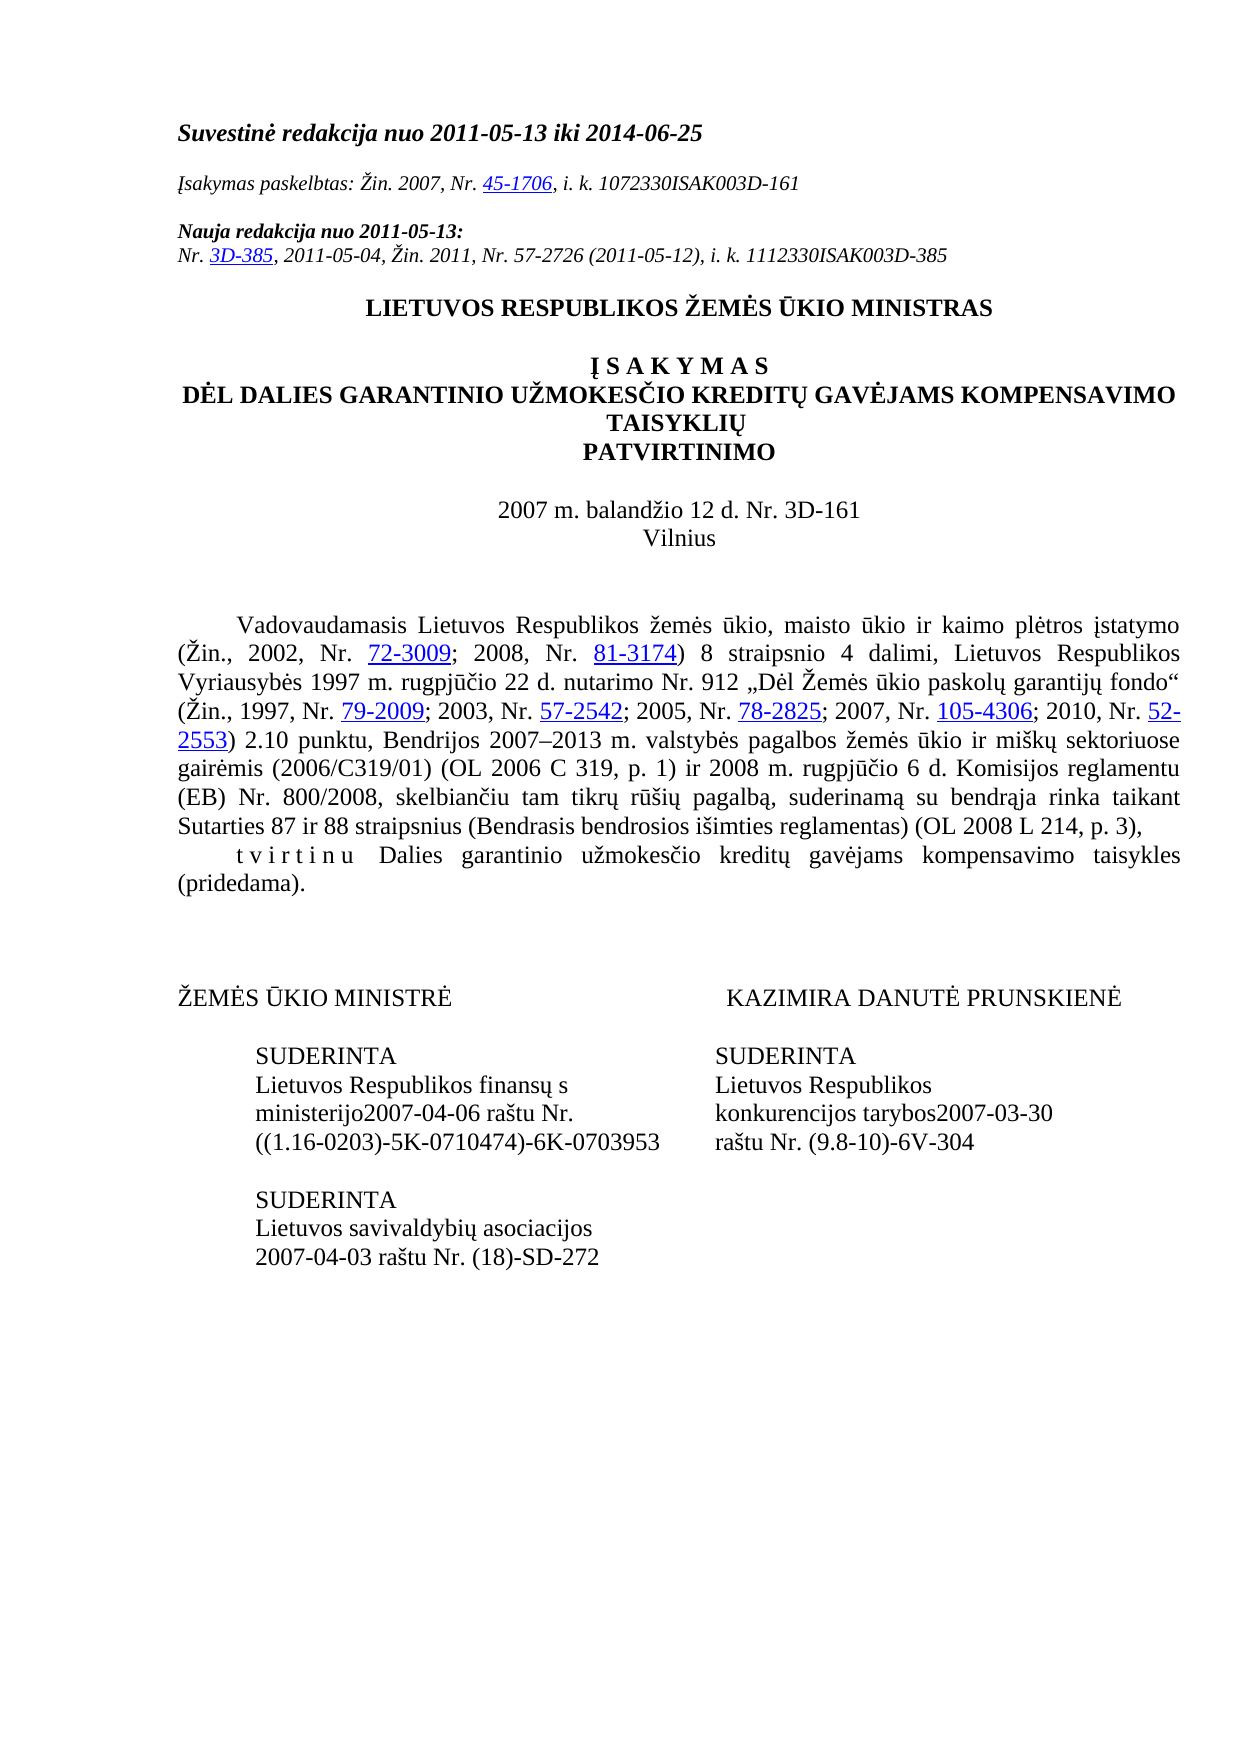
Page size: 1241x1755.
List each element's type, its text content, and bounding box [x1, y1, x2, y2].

text tvirtinu Dalies garantinio užmokesčio kreditų gavėjams kompensavimo taisykles (pridedama). [177, 840, 1181, 897]
text PATVIRTINIMO [177, 437, 1181, 466]
text LIETUVOS RESPUBLIKOS ŽEMĖS ŪKIO MINISTRAS [177, 293, 1181, 322]
text 2007 m. balandžio 12 d. Nr. 3D-161 [177, 495, 1181, 523]
text SUDERINTA [181, 1185, 1181, 1213]
text SUDERINTA SUDERINTA [181, 1041, 1181, 1070]
text Vilnius [177, 523, 1181, 552]
text ŽEMĖS ŪKIO MINISTRĖ KAZIMIRA DANUTĖ PRUNSKIENĖ [177, 983, 1181, 1012]
text 2007-04-03 raštu Nr. (18)-SD-272 [181, 1242, 1181, 1271]
text DĖL DALIES GARANTINIO UŽMOKESČIO KREDITŲ GAVĖJAMS KOMPENSAVIMO TAISYKLIŲ [177, 380, 1181, 437]
text ministerijo2007-04-06 raštu Nr. konkurencijos tarybos2007-03-30 [181, 1098, 1181, 1127]
text Suvestinė redakcija nuo 2011-05-13 iki 2014-06-25 [177, 118, 1181, 147]
text Lietuvos Respublikos finansų s Lietuvos Respublikos [181, 1070, 1181, 1098]
text Vadovaudamasis Lietuvos Respublikos žemės ūkio, maisto ūkio ir kaimo plėtros įstatymo (Žin., 2002, Nr. 72-3009; 2008, Nr. 81-3174) 8 straipsnio 4 dalimi, Lietuvos Respublikos Vyriausybės 1997 m. rugpjūčio 22 d. nutarimo Nr. 912 „Dėl Žemės ūkio paskolų garantijų fondo“ (Žin., 1997, Nr. 79-2009; 2003, Nr. 57-2542; 2005, Nr. 78-2825; 2007, Nr. 105-4306; 2010, Nr. 52-2553) 2.10 punktu, Bendrijos 2007–2013 m. valstybės pagalbos žemės ūkio ir miškų sektoriuose gairėmis (2006/C319/01) (OL 2006 C 319, p. 1) ir 2008 m. rugpjūčio 6 d. Komisijos reglamentu (EB) Nr. 800/2008, skelbiančiu tam tikrų rūšių pagalbą, suderinamą su bendrąja rinka taikant Sutarties 87 ir 88 straipsnius (Bendrasis bendrosios išimties reglamentas) (OL 2008 L 214, p. 3), [177, 610, 1181, 840]
text Nr. 3D-385, 2011-05-04, Žin. 2011, Nr. 57-2726 (2011-05-12), i. k. 1112330ISAK003D-385 [177, 243, 1181, 267]
text Įsakymas paskelbtas: Žin. 2007, Nr. 45-1706, i. k. 1072330ISAK003D-161 [177, 171, 1181, 195]
text ĮSAKYMAS [177, 351, 1181, 380]
text Nauja redakcija nuo 2011-05-13: [177, 219, 1181, 243]
text Lietuvos savivaldybių asociacijos [181, 1213, 1181, 1242]
text ((1.16-0203)-5K-0710474)-6K-0703953 raštu Nr. (9.8-10)-6V-304 [181, 1127, 1181, 1156]
